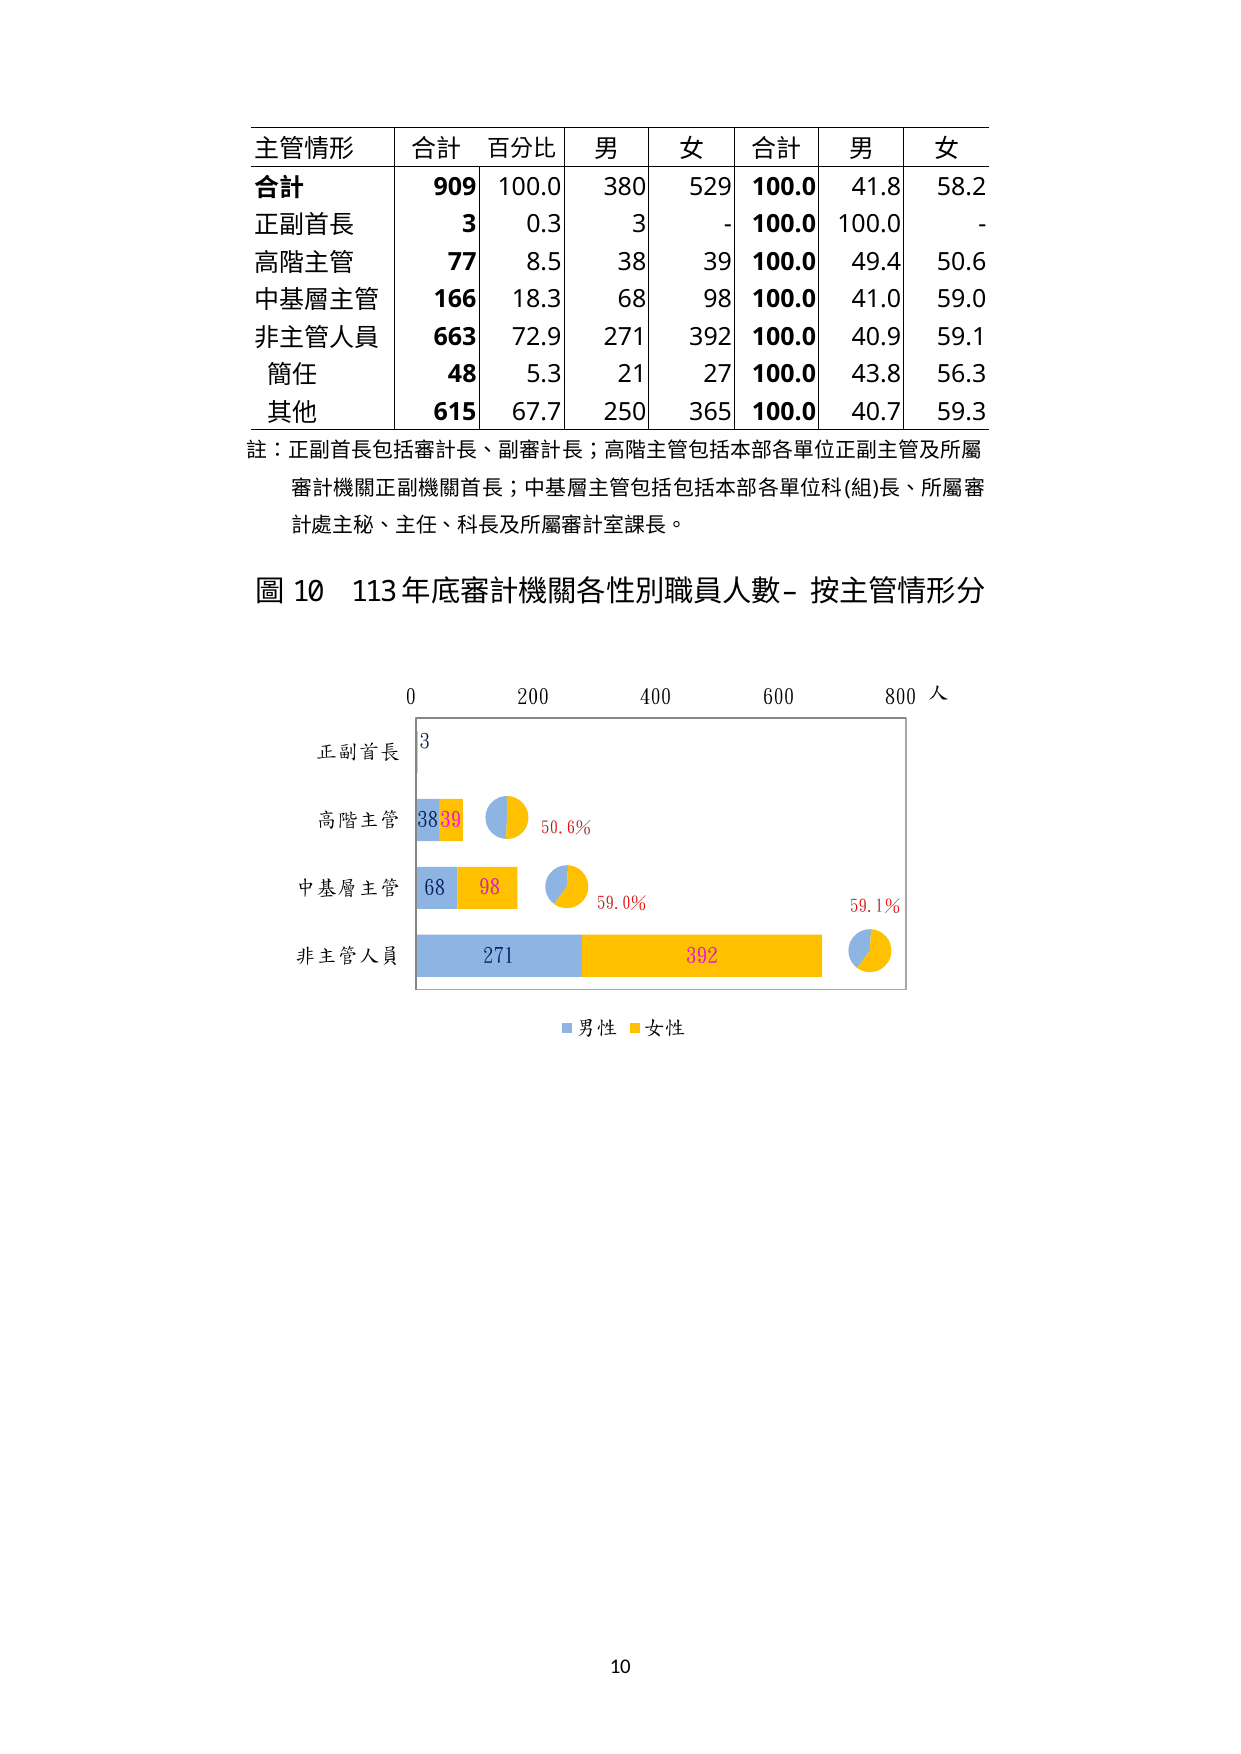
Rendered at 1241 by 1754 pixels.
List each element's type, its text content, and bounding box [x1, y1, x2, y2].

table_cell 正副首長 [251, 204, 394, 242]
table_cell 高階主管 [251, 242, 394, 279]
table_cell 百分比 [479, 128, 564, 166]
table_cell 39 [649, 242, 734, 279]
table_cell 392 [649, 317, 734, 354]
table_cell 100.0 [735, 392, 818, 429]
table_cell 40.9 [819, 317, 903, 354]
table_cell 18.3 [480, 279, 564, 317]
table_cell 非主管人員 [251, 317, 394, 354]
table_cell 女 [904, 128, 989, 166]
table_cell 77 [395, 242, 479, 279]
table_cell 56.3 [904, 354, 989, 392]
table_cell 100.0 [735, 167, 818, 204]
table_cell 合計 [735, 128, 818, 166]
table_cell 48 [395, 354, 479, 392]
table_cell 簡任 [251, 354, 394, 392]
table_cell 909 [395, 167, 479, 204]
table_cell 100.0 [735, 317, 818, 354]
table_cell 0.3 [480, 204, 564, 242]
table_cell 中基層主管 [251, 279, 394, 317]
table_cell 5.3 [480, 354, 564, 392]
table_cell 100.0 [735, 204, 818, 242]
table_cell 58.2 [904, 167, 989, 204]
table_cell 615 [395, 392, 479, 429]
table_cell 40.7 [819, 392, 903, 429]
table_cell 男 [819, 128, 903, 166]
table_cell 合計 [395, 128, 479, 166]
table_cell 3 [565, 204, 648, 242]
table_cell 8.5 [480, 242, 564, 279]
table_cell 271 [565, 317, 648, 354]
table_cell 529 [649, 167, 734, 204]
table_cell 21 [565, 354, 648, 392]
table_cell 100.0 [819, 204, 903, 242]
table_cell 98 [649, 279, 734, 317]
table_cell 59.0 [904, 279, 989, 317]
table_cell 49.4 [819, 242, 903, 279]
table_cell 41.8 [819, 167, 903, 204]
table_cell - [649, 204, 734, 242]
table_cell 250 [565, 392, 648, 429]
table_cell 其他 [251, 392, 394, 429]
table_cell 男 [565, 128, 648, 166]
table_cell 27 [649, 354, 734, 392]
table_cell 59.1 [904, 317, 989, 354]
table_cell - [904, 204, 989, 242]
table_cell 38 [565, 242, 648, 279]
table_cell 100.0 [735, 279, 818, 317]
table_cell 68 [565, 279, 648, 317]
table_cell 100.0 [735, 242, 818, 279]
table_cell 主管情形 [251, 128, 394, 166]
table_cell 50.6 [904, 242, 989, 279]
table_cell 合計 [251, 167, 394, 204]
table_cell 365 [649, 392, 734, 429]
table_cell 663 [395, 317, 479, 354]
table_cell 72.9 [480, 317, 564, 354]
table_cell 女 [649, 128, 734, 166]
table_cell 67.7 [480, 392, 564, 429]
table_cell 100.0 [480, 167, 564, 204]
table_cell 166 [395, 279, 479, 317]
table_cell 59.3 [904, 392, 989, 429]
table_cell 41.0 [819, 279, 903, 317]
table_cell 100.0 [735, 354, 818, 392]
text 註：正副首長包括審計長、副審計長；高階主管包括本部各單位正副主管及所屬審計機關正副機關首長；中基層主管包括包括本部各單位科(組)長、所屬審計處主秘、主任、科長及所屬審計室課長。 [246, 430, 985, 543]
table_cell 43.8 [819, 354, 903, 392]
table_cell 3 [395, 204, 479, 242]
table_cell 380 [565, 167, 648, 204]
